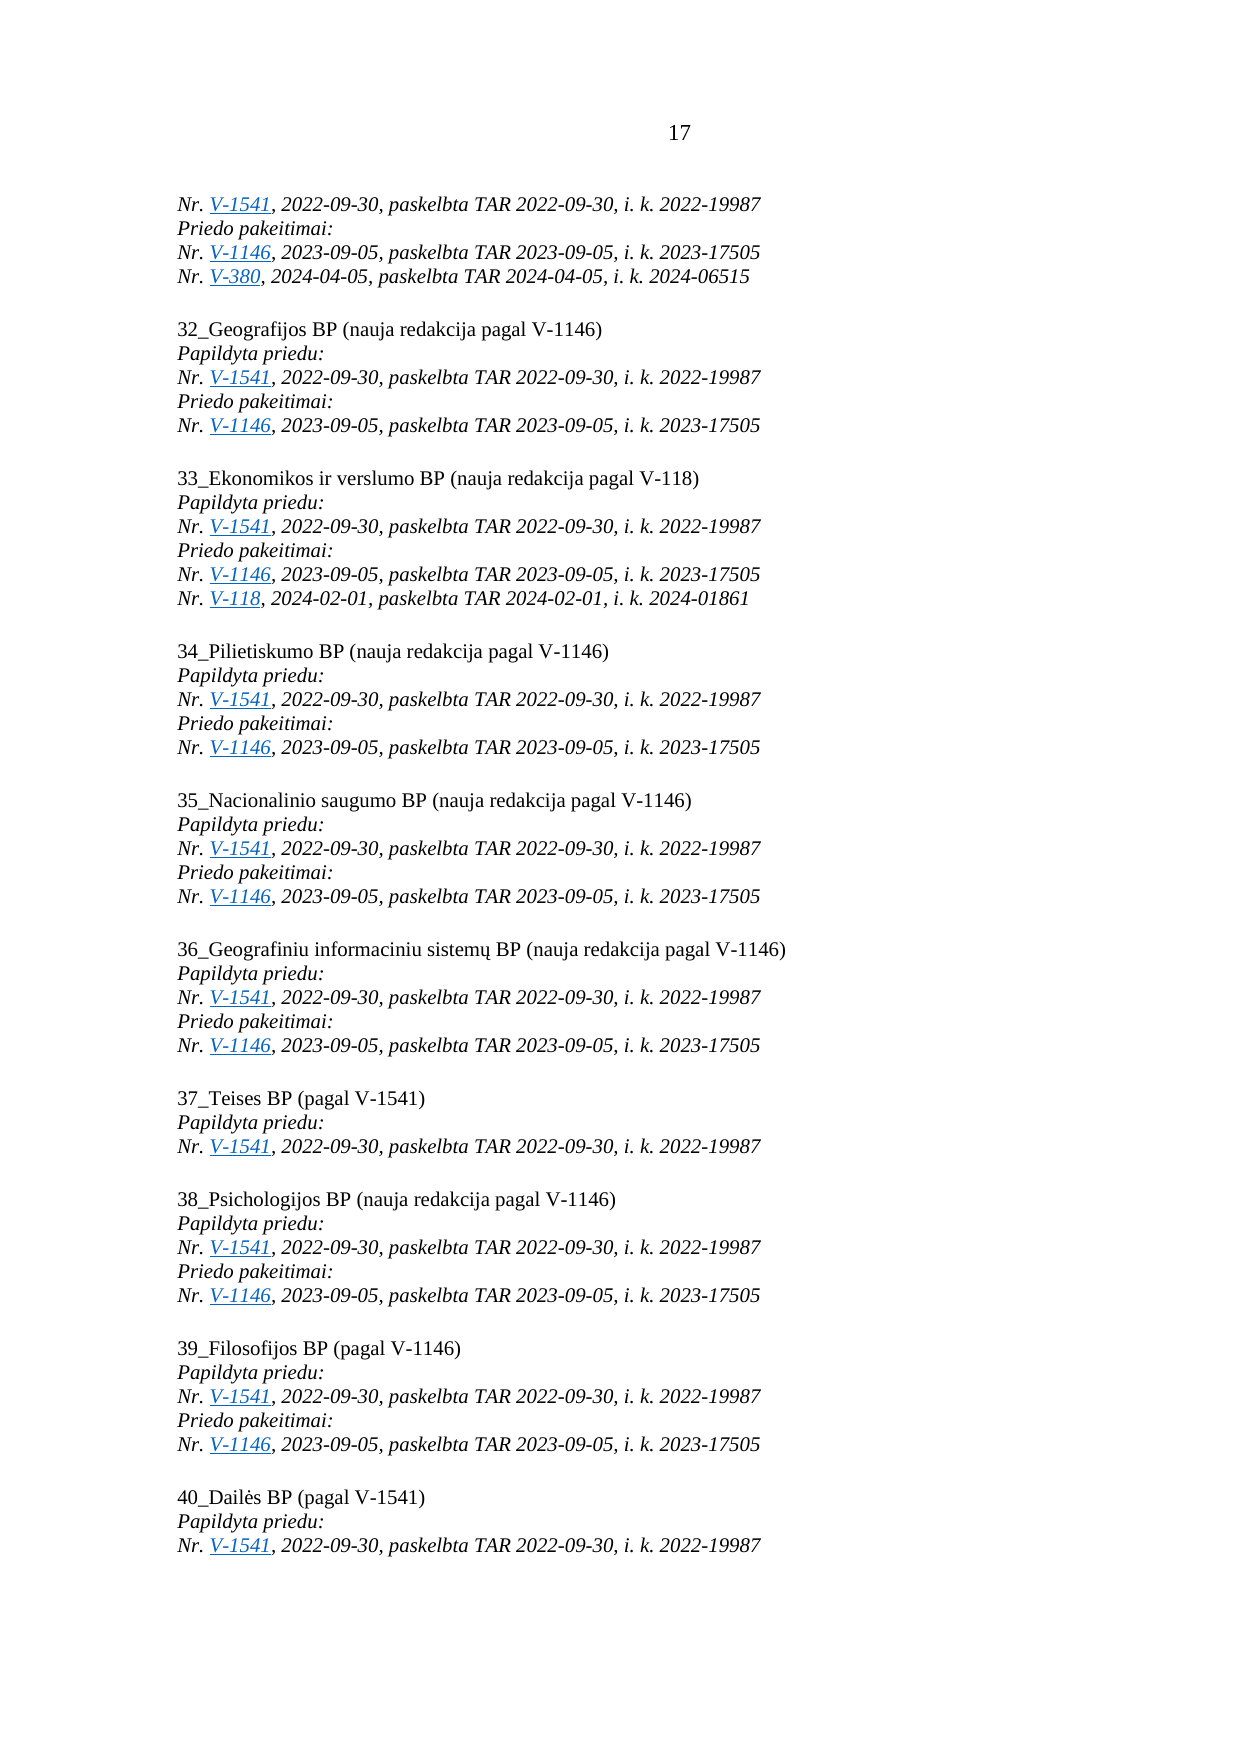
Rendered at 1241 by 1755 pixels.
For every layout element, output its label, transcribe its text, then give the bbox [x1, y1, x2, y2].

text Papildyta priedu: [177, 812, 1182, 836]
text Nr. V-1146, 2023-09-05, paskelbta TAR 2023-09-05, i. k. 2023-17505 [177, 1033, 1182, 1057]
text Nr. V-1146, 2023-09-05, paskelbta TAR 2023-09-05, i. k. 2023-17505 [177, 240, 1182, 264]
text Nr. V-1541, 2022-09-30, paskelbta TAR 2022-09-30, i. k. 2022-19987 [177, 1533, 1182, 1557]
text 35_Nacionalinio saugumo BP (nauja redakcija pagal V-1146) [177, 788, 1182, 812]
text Nr. V-380, 2024-04-05, paskelbta TAR 2024-04-05, i. k. 2024-06515 [177, 264, 1182, 288]
text Nr. V-1541, 2022-09-30, paskelbta TAR 2022-09-30, i. k. 2022-19987 [177, 514, 1182, 538]
text Nr. V-1146, 2023-09-05, paskelbta TAR 2023-09-05, i. k. 2023-17505 [177, 1432, 1182, 1456]
text Priedo pakeitimai: [177, 1009, 1182, 1033]
text Nr. V-1146, 2023-09-05, paskelbta TAR 2023-09-05, i. k. 2023-17505 [177, 413, 1182, 437]
text Nr. V-1541, 2022-09-30, paskelbta TAR 2022-09-30, i. k. 2022-19987 [177, 985, 1182, 1009]
text Nr. V-1146, 2023-09-05, paskelbta TAR 2023-09-05, i. k. 2023-17505 [177, 1283, 1182, 1307]
text Papildyta priedu: [177, 1110, 1182, 1134]
text Nr. V-1541, 2022-09-30, paskelbta TAR 2022-09-30, i. k. 2022-19987 [177, 365, 1182, 389]
text Papildyta priedu: [177, 961, 1182, 985]
text Nr. V-1146, 2023-09-05, paskelbta TAR 2023-09-05, i. k. 2023-17505 [177, 735, 1182, 759]
text 39_Filosofijos BP (pagal V-1146) [177, 1336, 1182, 1360]
text Nr. V-1541, 2022-09-30, paskelbta TAR 2022-09-30, i. k. 2022-19987 [177, 192, 1182, 216]
text Papildyta priedu: [177, 341, 1182, 365]
text Papildyta priedu: [177, 1211, 1182, 1235]
text 33_Ekonomikos ir verslumo BP (nauja redakcija pagal V-118) [177, 466, 1182, 490]
text 32_Geografijos BP (nauja redakcija pagal V-1146) [177, 317, 1182, 341]
text 40_Dailės BP (pagal V-1541) [177, 1485, 1182, 1509]
text Priedo pakeitimai: [177, 860, 1182, 884]
text Nr. V-1541, 2022-09-30, paskelbta TAR 2022-09-30, i. k. 2022-19987 [177, 687, 1182, 711]
text 37_Teises BP (pagal V-1541) [177, 1086, 1182, 1110]
text Priedo pakeitimai: [177, 389, 1182, 413]
text Nr. V-118, 2024-02-01, paskelbta TAR 2024-02-01, i. k. 2024-01861 [177, 586, 1182, 610]
text Priedo pakeitimai: [177, 216, 1182, 240]
text Priedo pakeitimai: [177, 711, 1182, 735]
text Priedo pakeitimai: [177, 1259, 1182, 1283]
text Priedo pakeitimai: [177, 1408, 1182, 1432]
text Priedo pakeitimai: [177, 538, 1182, 562]
text Papildyta priedu: [177, 1509, 1182, 1533]
text Nr. V-1146, 2023-09-05, paskelbta TAR 2023-09-05, i. k. 2023-17505 [177, 884, 1182, 908]
text 36_Geografiniu informaciniu sistemų BP (nauja redakcija pagal V-1146) [177, 937, 1182, 961]
text Nr. V-1541, 2022-09-30, paskelbta TAR 2022-09-30, i. k. 2022-19987 [177, 1384, 1182, 1408]
text Nr. V-1541, 2022-09-30, paskelbta TAR 2022-09-30, i. k. 2022-19987 [177, 836, 1182, 860]
text Papildyta priedu: [177, 490, 1182, 514]
text Papildyta priedu: [177, 1360, 1182, 1384]
text Nr. V-1541, 2022-09-30, paskelbta TAR 2022-09-30, i. k. 2022-19987 [177, 1235, 1182, 1259]
text 34_Pilietiskumo BP (nauja redakcija pagal V-1146) [177, 639, 1182, 663]
text Nr. V-1146, 2023-09-05, paskelbta TAR 2023-09-05, i. k. 2023-17505 [177, 562, 1182, 586]
text Nr. V-1541, 2022-09-30, paskelbta TAR 2022-09-30, i. k. 2022-19987 [177, 1134, 1182, 1158]
text 38_Psichologijos BP (nauja redakcija pagal V-1146) [177, 1187, 1182, 1211]
text Papildyta priedu: [177, 663, 1182, 687]
